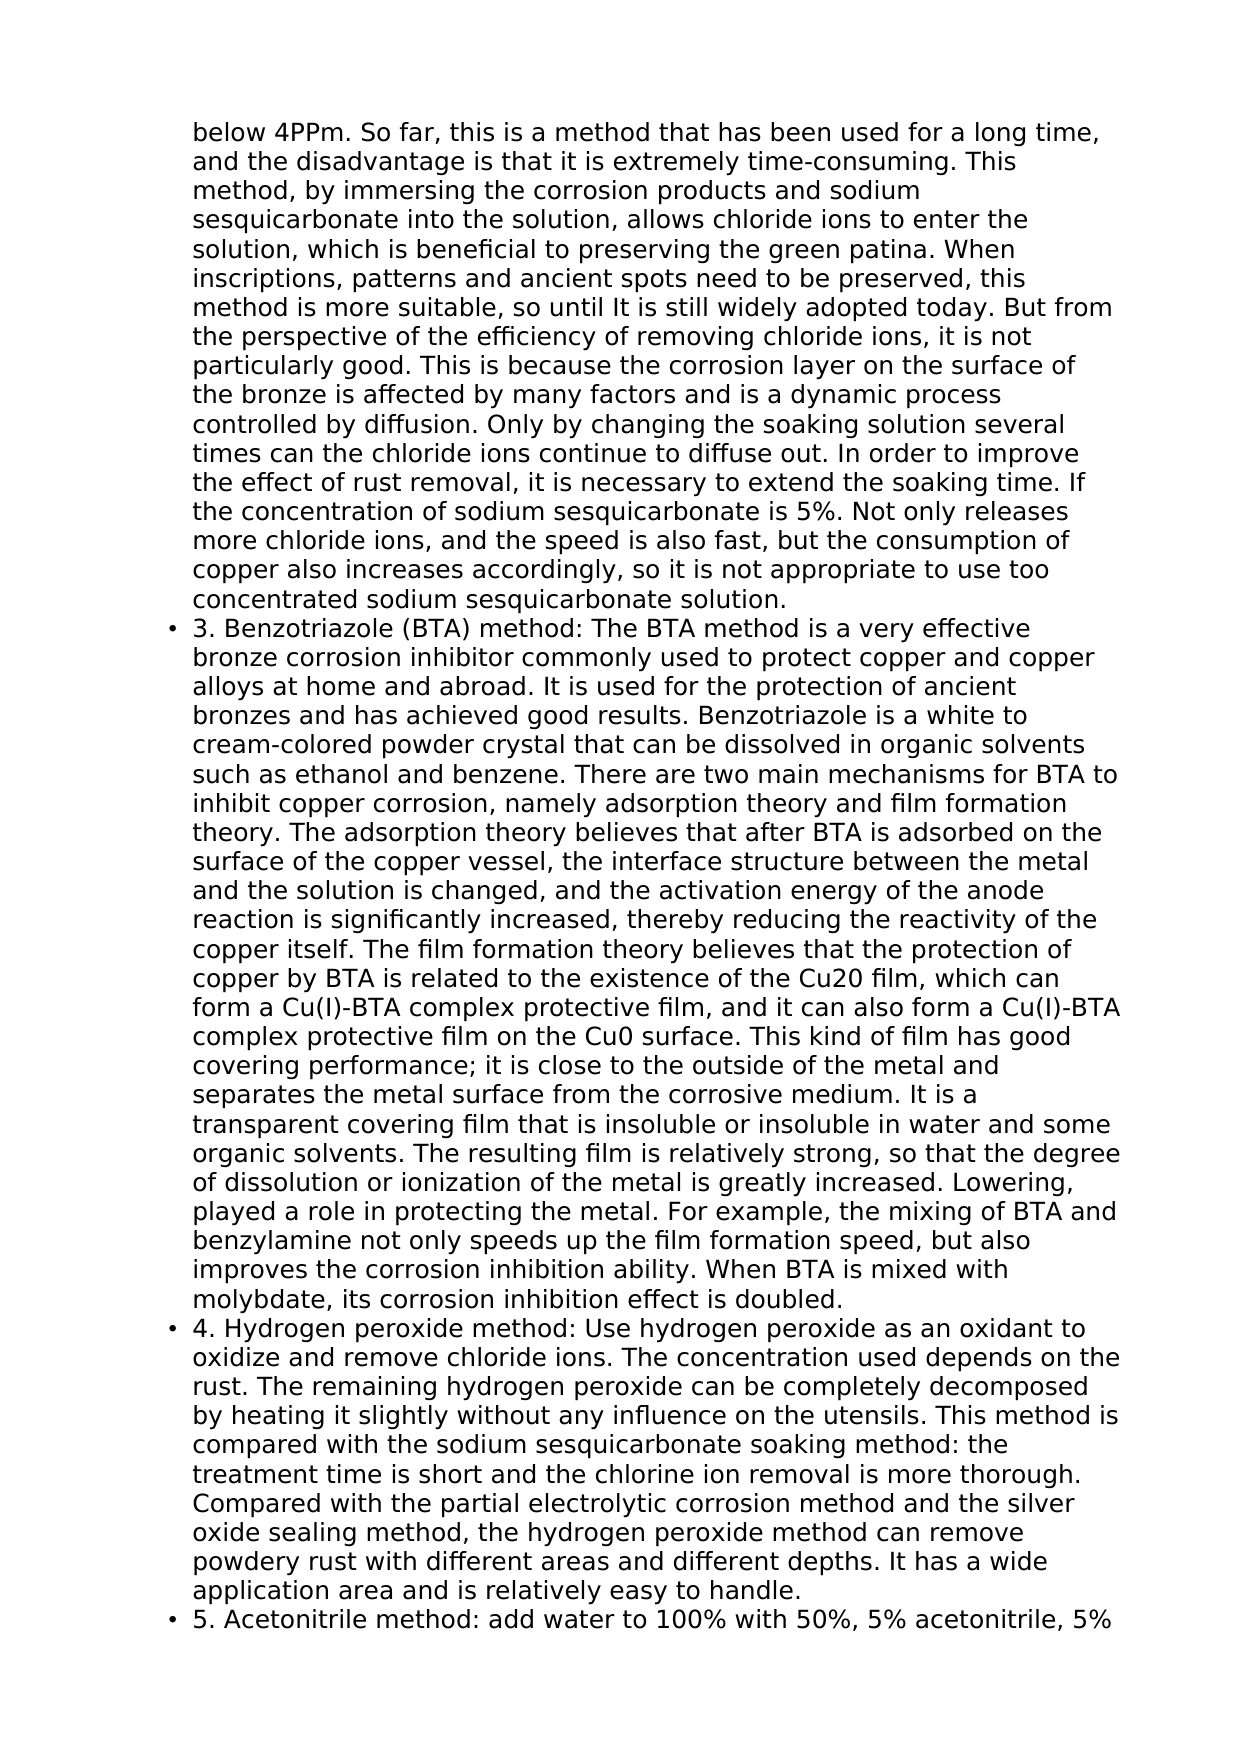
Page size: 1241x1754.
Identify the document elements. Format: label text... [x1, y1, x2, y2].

list 3. Benzotriazole (BTA) method: The BTA method is a very effective bronze corrosion inhibitor commonly used to protect copper and copper alloys at home and abroad. It is used for the protection of ancient bronzes and has achieved good results. Benzotriazole is a white to cream-colored powder crystal that can be dissolved in organic solvents such as ethanol and benzene. There are two main mechanisms for BTA to inhibit copper corrosion, namely adsorption theory and film formation theory. The adsorption theory believes that after BTA is adsorbed on the surface of the copper vessel, the interface structure between the metal and the solution is changed, and the activation energy of the anode reaction is significantly increased, thereby reducing the reactivity of the copper itself. The film formation theory believes that the protection of copper by BTA is related to the existence of the Cu20 film, which can form a Cu(I)-BTA complex protective film, and it can also form a Cu(I)-BTA complex protective film on the Cu0 surface. This kind of film has good covering performance; it is close to the outside of the metal and separates the metal surface from the corrosive medium. It is a transparent covering film that is insoluble or insoluble in water and some organic solvents. The resulting film is relatively strong, so that the degree of dissolution or ionization of the metal is greatly increased. Lowering, played a role in protecting the metal. For example, the mixing of BTA and benzylamine not only speeds up the film formation speed, but also improves the corrosion inhibition ability. When BTA is mixed with molybdate, its corrosion inhibition effect is doubled. [177, 614, 1122, 1314]
list below 4PPm. So far, this is a method that has been used for a long time, and the disadvantage is that it is extremely time-consuming. This method, by immersing the corrosion products and sodium sesquicarbonate into the solution, allows chloride ions to enter the solution, which is beneficial to preserving the green patina. When inscriptions, patterns and ancient spots need to be preserved, this method is more suitable, so until It is still widely adopted today. But from the perspective of the efficiency of removing chloride ions, it is not particularly good. This is because the corrosion layer on the surface of the bronze is affected by many factors and is a dynamic process controlled by diffusion. Only by changing the soaking solution several times can the chloride ions continue to diffuse out. In order to improve the effect of rust removal, it is necessary to extend the soaking time. If the concentration of sodium sesquicarbonate is 5%. Not only releases more chloride ions, and the speed is also fast, but the consumption of copper also increases accordingly, so it is not appropriate to use too concentrated sodium sesquicarbonate solution. [177, 118, 1122, 614]
list 5. Acetonitrile method: add water to 100% with 50%, 5% acetonitrile, 5% [177, 1606, 1122, 1635]
list 4. Hydrogen peroxide method: Use hydrogen peroxide as an oxidant to oxidize and remove chloride ions. The concentration used depends on the rust. The remaining hydrogen peroxide can be completely decomposed by heating it slightly without any influence on the utensils. This method is compared with the sodium sesquicarbonate soaking method: the treatment time is short and the chlorine ion removal is more thorough. Compared with the partial electrolytic corrosion method and the silver oxide sealing method, the hydrogen peroxide method can remove powdery rust with different areas and different depths. It has a wide application area and is relatively easy to handle. [177, 1314, 1122, 1606]
